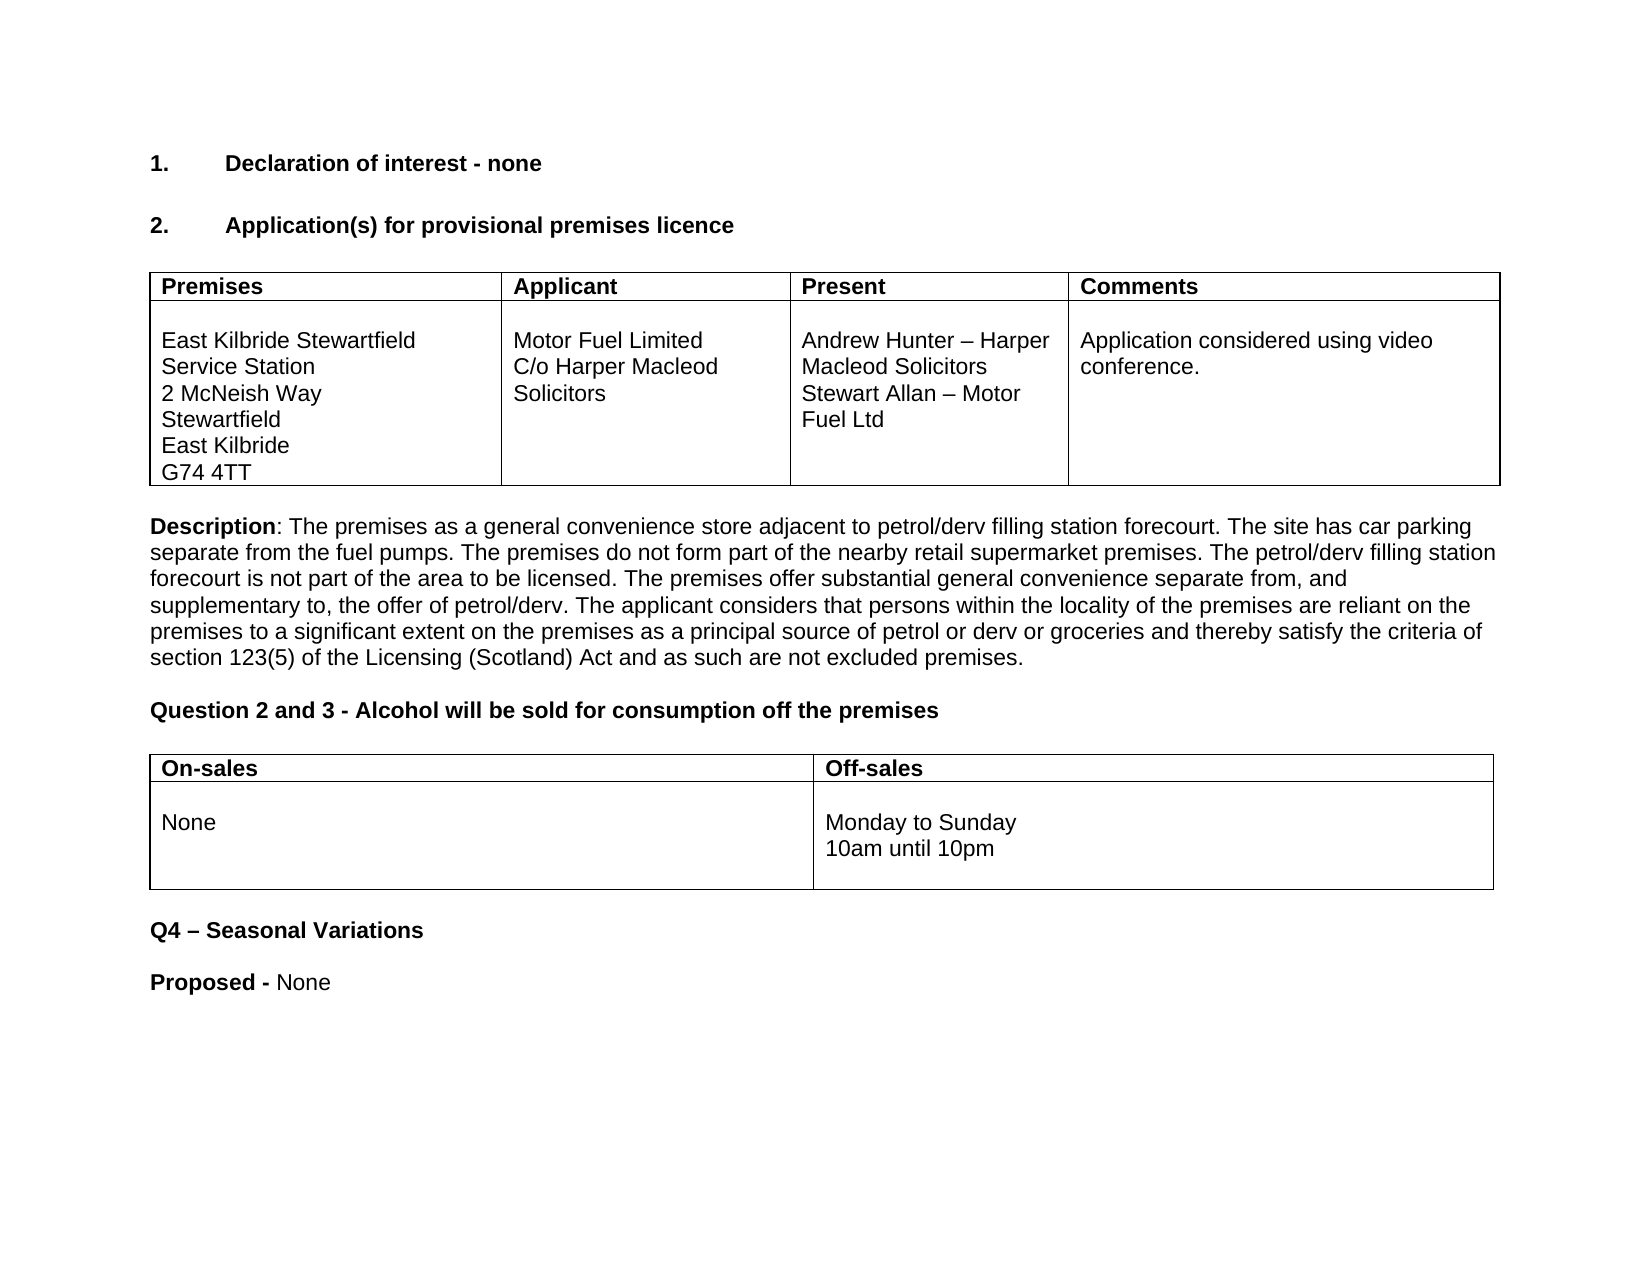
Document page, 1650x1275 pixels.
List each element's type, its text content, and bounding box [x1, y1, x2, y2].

table_cell Motor Fuel Limited C/o Harper Macleod Solicitors [502, 301, 790, 485]
text Question 2 and 3 - Alcohol will be sold for consumption off the premises [150, 697, 1500, 723]
table_cell Andrew Hunter – Harper Macleod Solicitors Stewart Allan – Motor Fuel Ltd [791, 301, 1068, 485]
text Proposed - None [150, 969, 1500, 996]
subtitle Application(s) for provisional premises licence [150, 212, 1500, 238]
table_cell Application considered using video conference. [1069, 301, 1499, 485]
text Q4 – Seasonal Variations [150, 917, 1500, 943]
table_cell None [151, 782, 813, 889]
table_header Present [791, 273, 1068, 300]
subtitle Declaration of interest - none [150, 150, 1500, 176]
text Description: The premises as a general convenience store adjacent to petrol/derv filling station forecourt. The site has car parking separate from the fuel pumps. The premises do not form part of the nearby retail supermarket premises. The petrol/derv filling station forecourt is not part of the area to be licensed. The premises offer substantial general convenience separate from, and supplementary to, the offer of petrol/derv. The applicant considers that persons within the locality of the premises are reliant on the premises to a significant extent on the premises as a principal source of petrol or derv or groceries and thereby satisfy the criteria of section 123(5) of the Licensing (Scotland) Act and as such are not excluded premises. [150, 513, 1500, 671]
table_cell East Kilbride Stewartfield Service Station 2 McNeish Way Stewartfield East Kilbride G74 4TT [151, 301, 501, 485]
table_header Comments [1069, 273, 1499, 300]
table_header Premises [151, 273, 501, 300]
table_header On-sales [151, 755, 813, 781]
table_header Applicant [502, 273, 790, 300]
table_header Off-sales [814, 755, 1493, 781]
table_cell Monday to Sunday 10am until 10pm [814, 782, 1493, 889]
